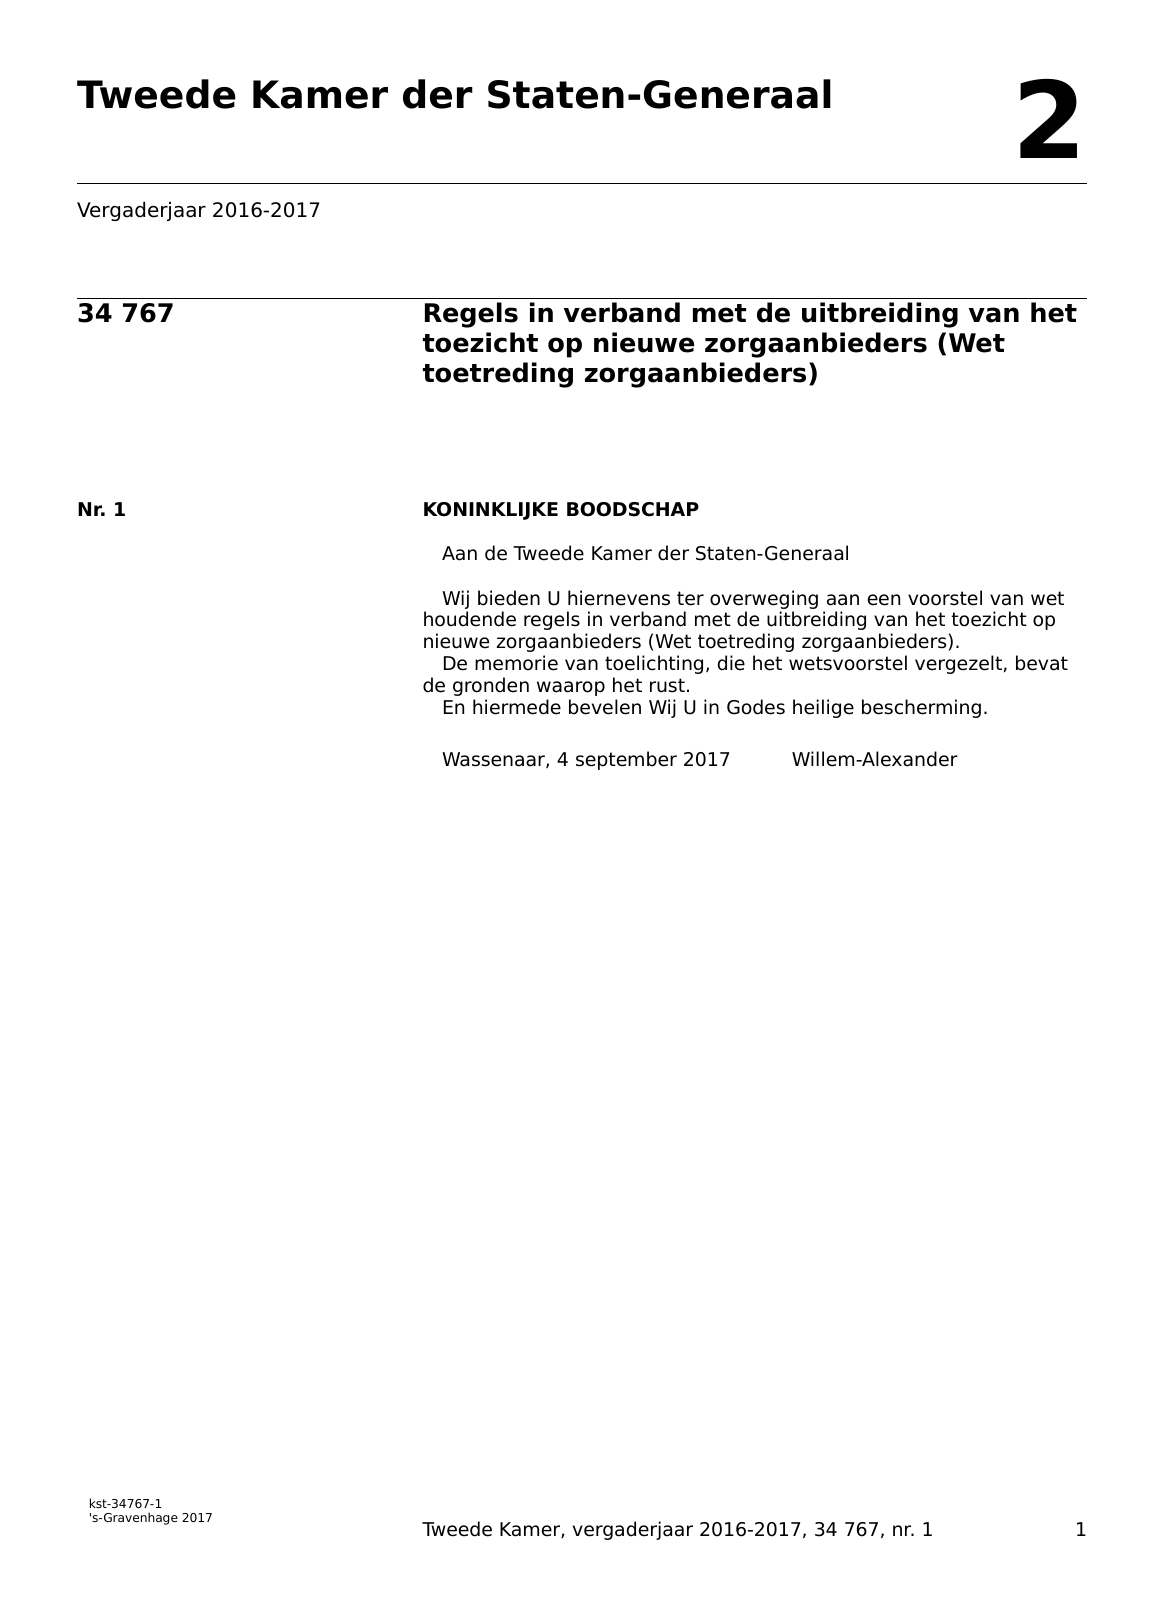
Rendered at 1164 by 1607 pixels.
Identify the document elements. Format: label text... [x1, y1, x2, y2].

table_header 2 [886, 59, 1087, 183]
text Aan de Tweede Kamer der Staten-Generaal [422, 543, 1087, 565]
subtitle 34 767 Regels in verband met de uitbreiding van het toezicht op nieuwe zorgaanbieders (Wet toetreding zorgaanbieders) [77, 299, 1087, 388]
table_header Tweede Kamer der Staten-Generaal [77, 59, 886, 183]
text De memorie van toelichting, die het wetsvoorstel vergezelt, bevat de gronden waarop het rust. [422, 653, 1087, 697]
text kst-34767-1 [88, 1497, 323, 1511]
text 's-Gravenhage 2017 [88, 1511, 323, 1525]
text En hiermede bevelen Wij U in Godes heilige bescherming. [422, 697, 1087, 719]
text Wassenaar, 4 september 2017 Willem-Alexander [422, 749, 1087, 771]
text Wij bieden U hiernevens ter overweging aan een voorstel van wet houdende regels in verband met de uitbreiding van het toezicht op nieuwe zorgaanbieders (Wet toetreding zorgaanbieders). [422, 587, 1087, 653]
table_cell Vergaderjaar 2016-2017 [77, 184, 1087, 298]
subtitle Nr. 1 KONINKLIJKE BOODSCHAP [77, 499, 1087, 521]
